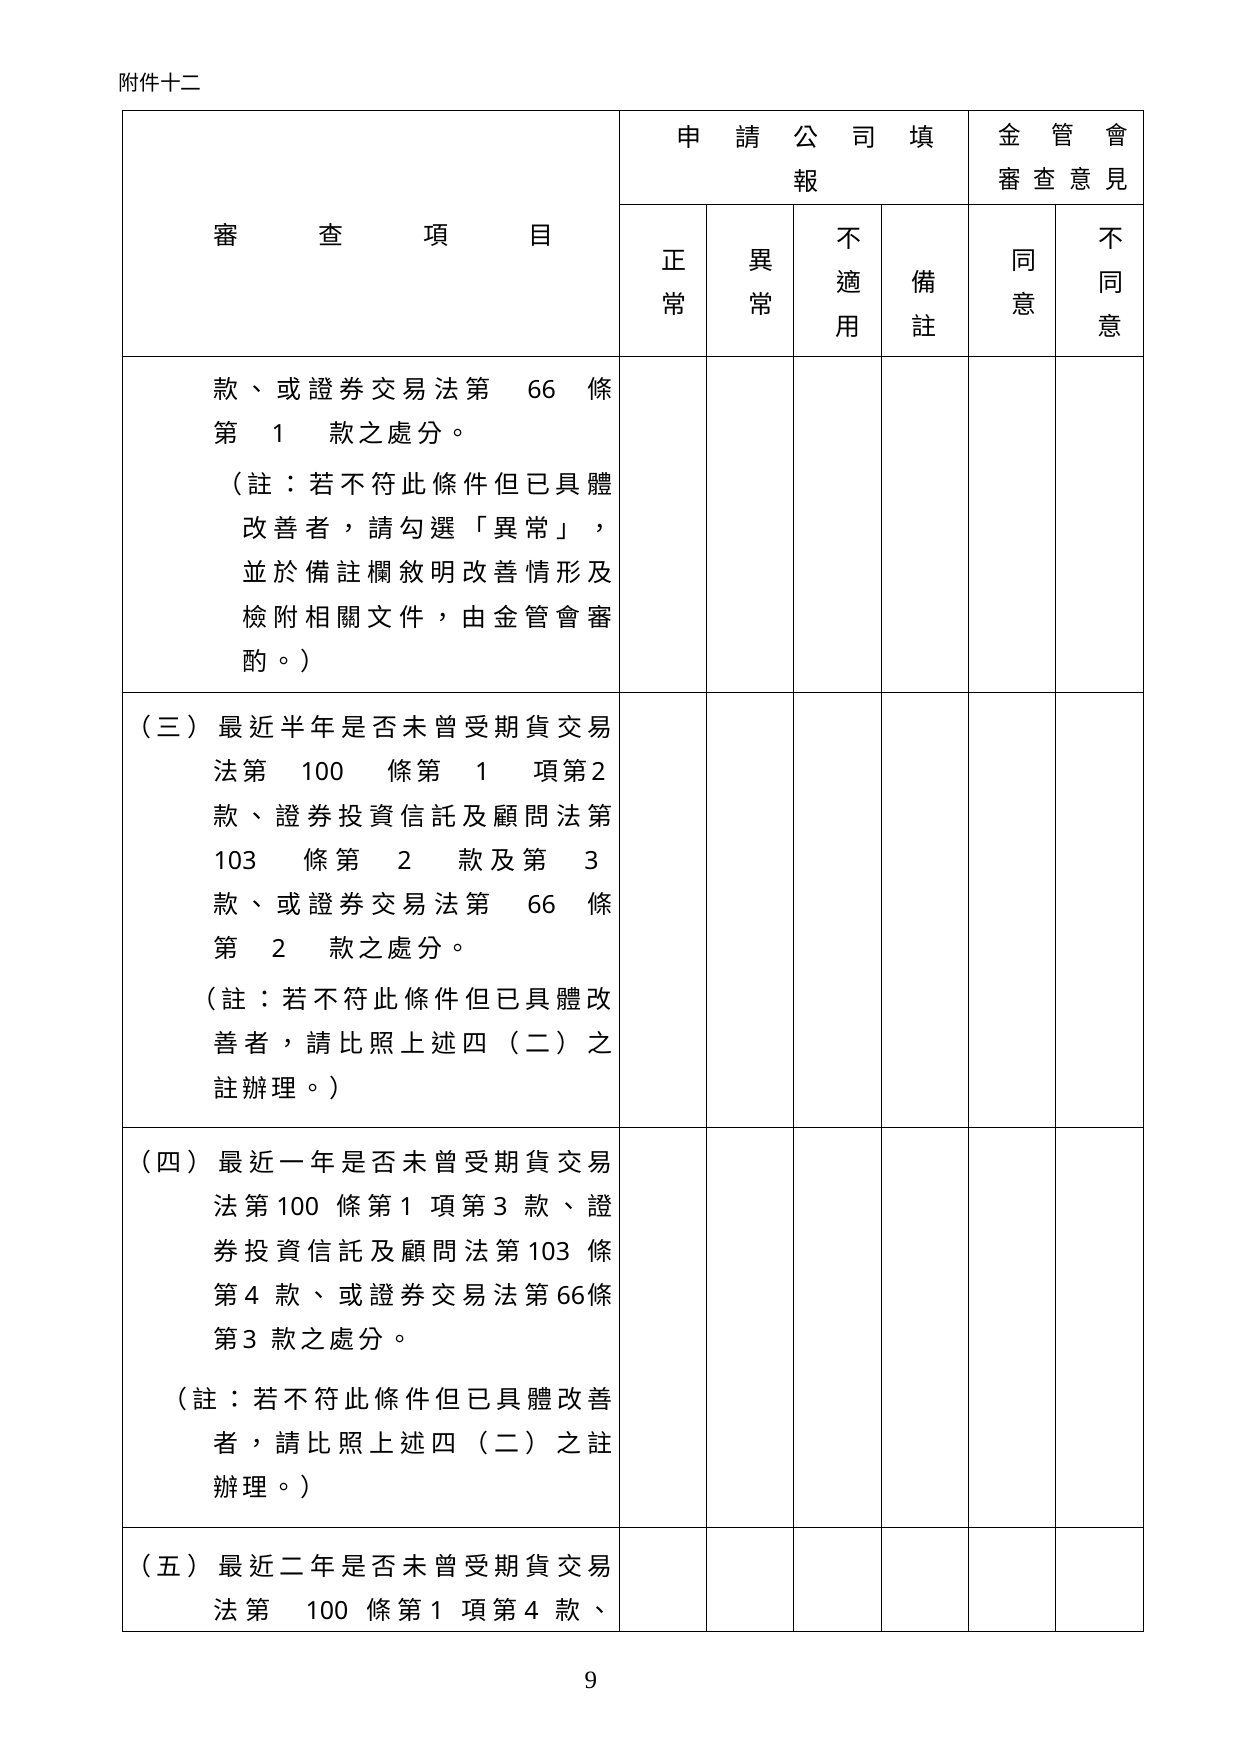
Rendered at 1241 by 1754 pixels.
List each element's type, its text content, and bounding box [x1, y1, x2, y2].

table_cell [1056, 357, 1143, 692]
table_cell 備 註 [882, 205, 968, 356]
table_cell [1056, 693, 1143, 1127]
table_cell [794, 693, 881, 1127]
table_cell 異 常 [707, 205, 793, 356]
table_cell （五）最近二年是否未曾受期貨交易法第100條第1項第4款、 [123, 1528, 619, 1631]
table_cell [707, 693, 793, 1127]
table_cell （四）最近一年是否未曾受期貨交易法第100條第1項第3款、證券投資信託及顧問法第103條第4款、或證券交易法第66條第3款之處分。 （註：若不符此條件但已具體改善者，請比照上述四（二）之註辦理。） [123, 1128, 619, 1527]
table_cell [882, 1128, 968, 1527]
table_cell [620, 693, 706, 1127]
table_cell [794, 357, 881, 692]
table_cell 不同意 [1056, 205, 1143, 356]
table_cell [969, 693, 1055, 1127]
table_cell [882, 1528, 968, 1631]
table_cell （三）最近半年是否未曾受期貨交易法第100條第1項第2款、證券投資信託及顧問法第103條第2款及第3款、或證券交易法第66條第2款之處分。 （註：若不符此條件但已具體改善者，請比照上述四（二）之註辦理。） [123, 693, 619, 1127]
table_cell [620, 1128, 706, 1527]
table_cell [969, 357, 1055, 692]
table_cell [1056, 1528, 1143, 1631]
table_cell [707, 357, 793, 692]
table_cell [969, 1528, 1055, 1631]
table_cell [794, 1128, 881, 1527]
table_header 申 請 公 司 填 報 [620, 111, 968, 204]
table_cell [794, 1528, 881, 1631]
table_cell [1056, 1128, 1143, 1527]
table_header 金管會 審查意見 [969, 111, 1143, 204]
table_cell [882, 357, 968, 692]
table_cell 不適用 [794, 205, 881, 356]
table_cell [969, 1128, 1055, 1527]
table_cell [620, 357, 706, 692]
table_cell 同意 [969, 205, 1055, 356]
table_cell [707, 1528, 793, 1631]
table_cell 正 常 [620, 205, 706, 356]
table_header 審查項目 [123, 111, 619, 356]
table_cell [882, 693, 968, 1127]
table_cell [620, 1528, 706, 1631]
table_cell [707, 1128, 793, 1527]
table_cell 款、或證券交易法第66條第1款之處分。 （註：若不符此條件但已具體改善者，請勾選「異常」，並於備註欄敘明改善情形及檢附相關文件，由金管會審酌。） [123, 357, 619, 692]
